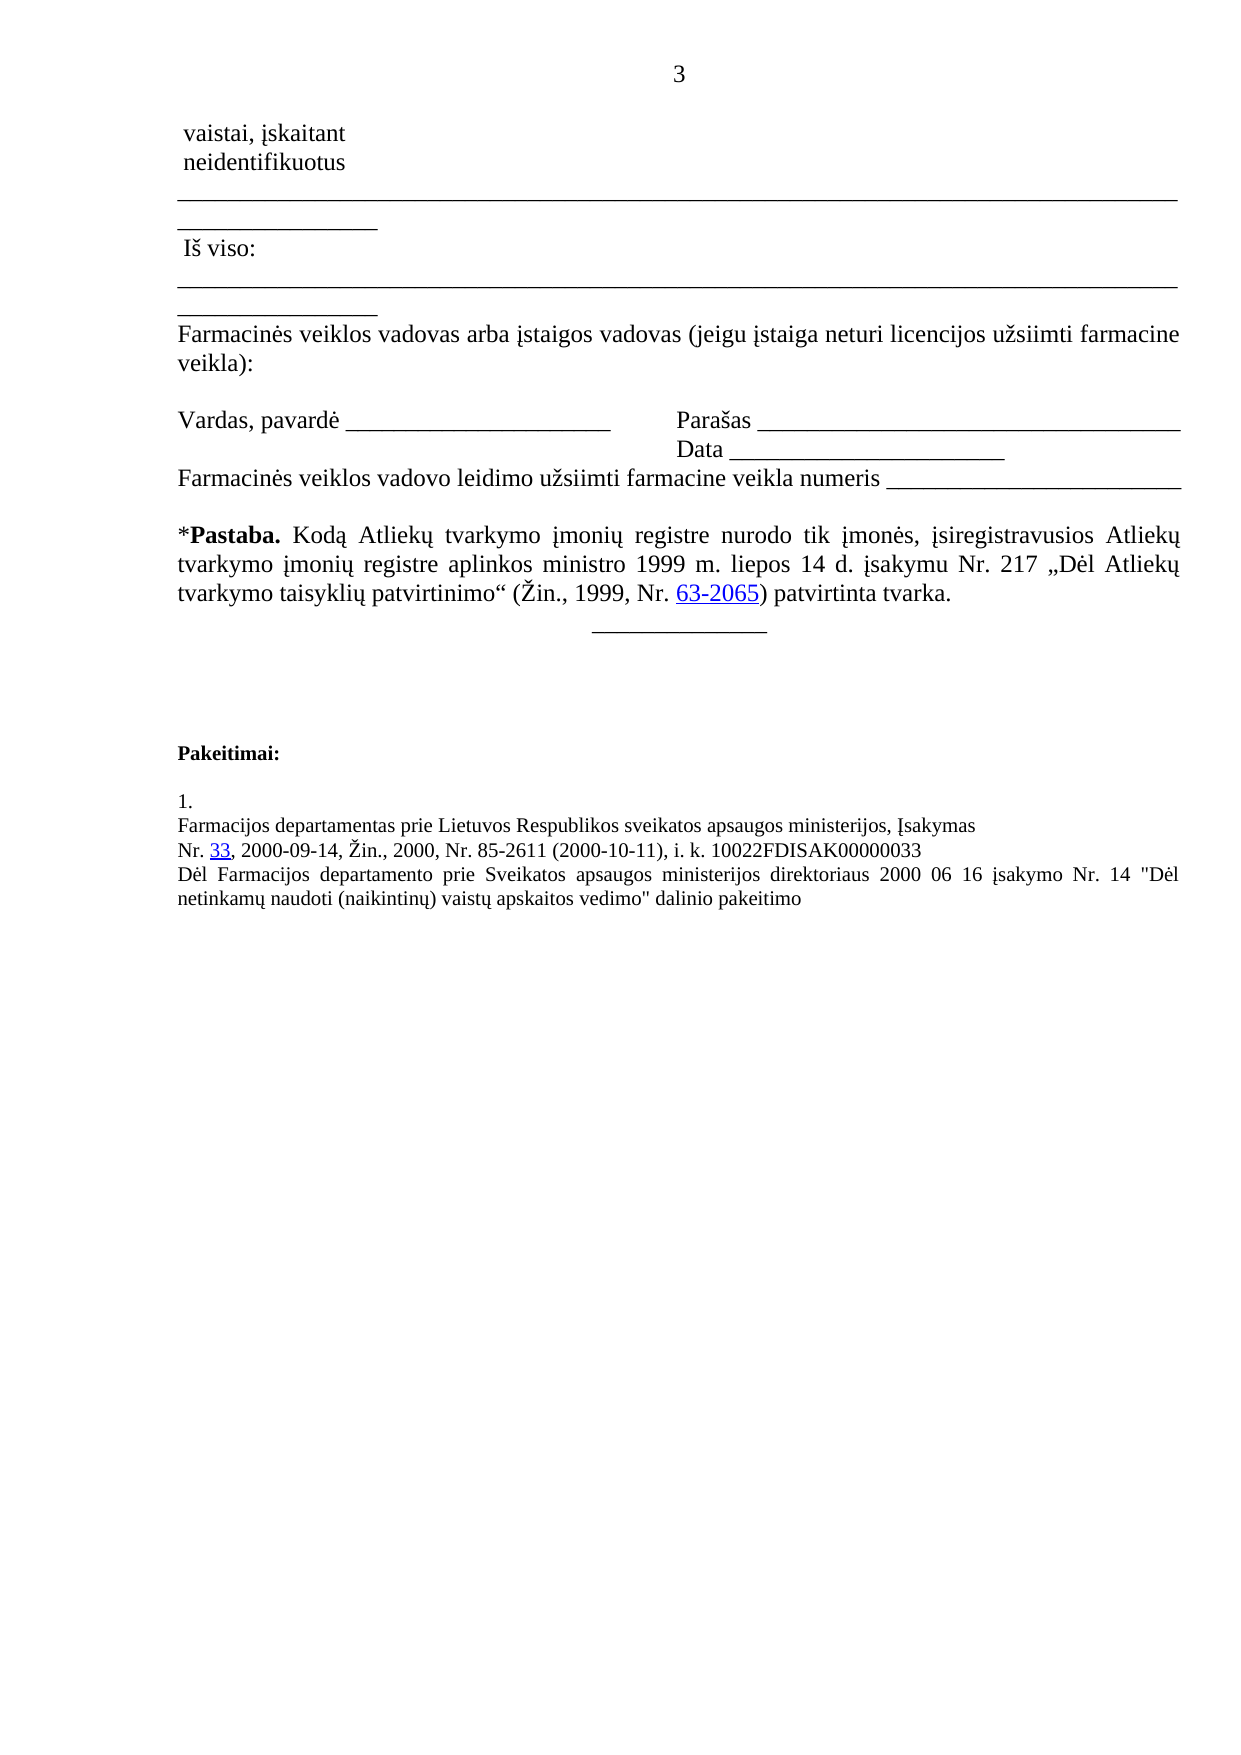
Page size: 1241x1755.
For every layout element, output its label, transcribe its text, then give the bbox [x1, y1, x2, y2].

text Data ______________________ [177, 434, 1181, 463]
text *Pastaba. Kodą Atliekų tvarkymo įmonių registre nurodo tik įmonės, įsiregistravusios Atliekų tvarkymo įmonių registre aplinkos ministro 1999 m. liepos 14 d. įsakymu Nr. 217 „Dėl Atliekų tvarkymo taisyklių patvirtinimo“ (Žin., 1999, Nr. 63-2065) patvirtinta tvarka. [177, 521, 1181, 607]
text Farmacinės veiklos vadovas arba įstaigos vadovas (jeigu įstaiga neturi licencijos užsiimti farmacine veikla): [177, 319, 1181, 377]
text Nr. 33, 2000-09-14, Žin., 2000, Nr. 85-2611 (2000-10-11), i. k. 10022FDISAK00000033 [177, 837, 1181, 862]
text Vardas, pavardė Parašas [177, 406, 1181, 434]
text vaistai, įskaitant [177, 118, 1181, 147]
text 1. [177, 789, 1181, 813]
text Iš viso: [177, 233, 1181, 262]
text Dėl Farmacijos departamento prie Sveikatos apsaugos ministerijos direktoriaus 2000 06 16 įsakymo Nr. 14 "Dėl netinkamų naudoti (naikintinų) vaistų apskaitos vedimo" dalinio pakeitimo [177, 862, 1181, 910]
text Pakeitimai: [177, 741, 1181, 765]
text neidentifikuotus [177, 147, 1181, 176]
text ______________ [177, 607, 1181, 636]
text ________________________________________________________________________________________________ [177, 176, 1181, 233]
text Farmacinės veiklos vadovo leidimo užsiimti farmacine veikla numeris [177, 463, 1181, 492]
text Farmacijos departamentas prie Lietuvos Respublikos sveikatos apsaugos ministerijos, Įsakymas [177, 813, 1181, 837]
text ________________________________________________________________________________________________ [177, 262, 1181, 319]
